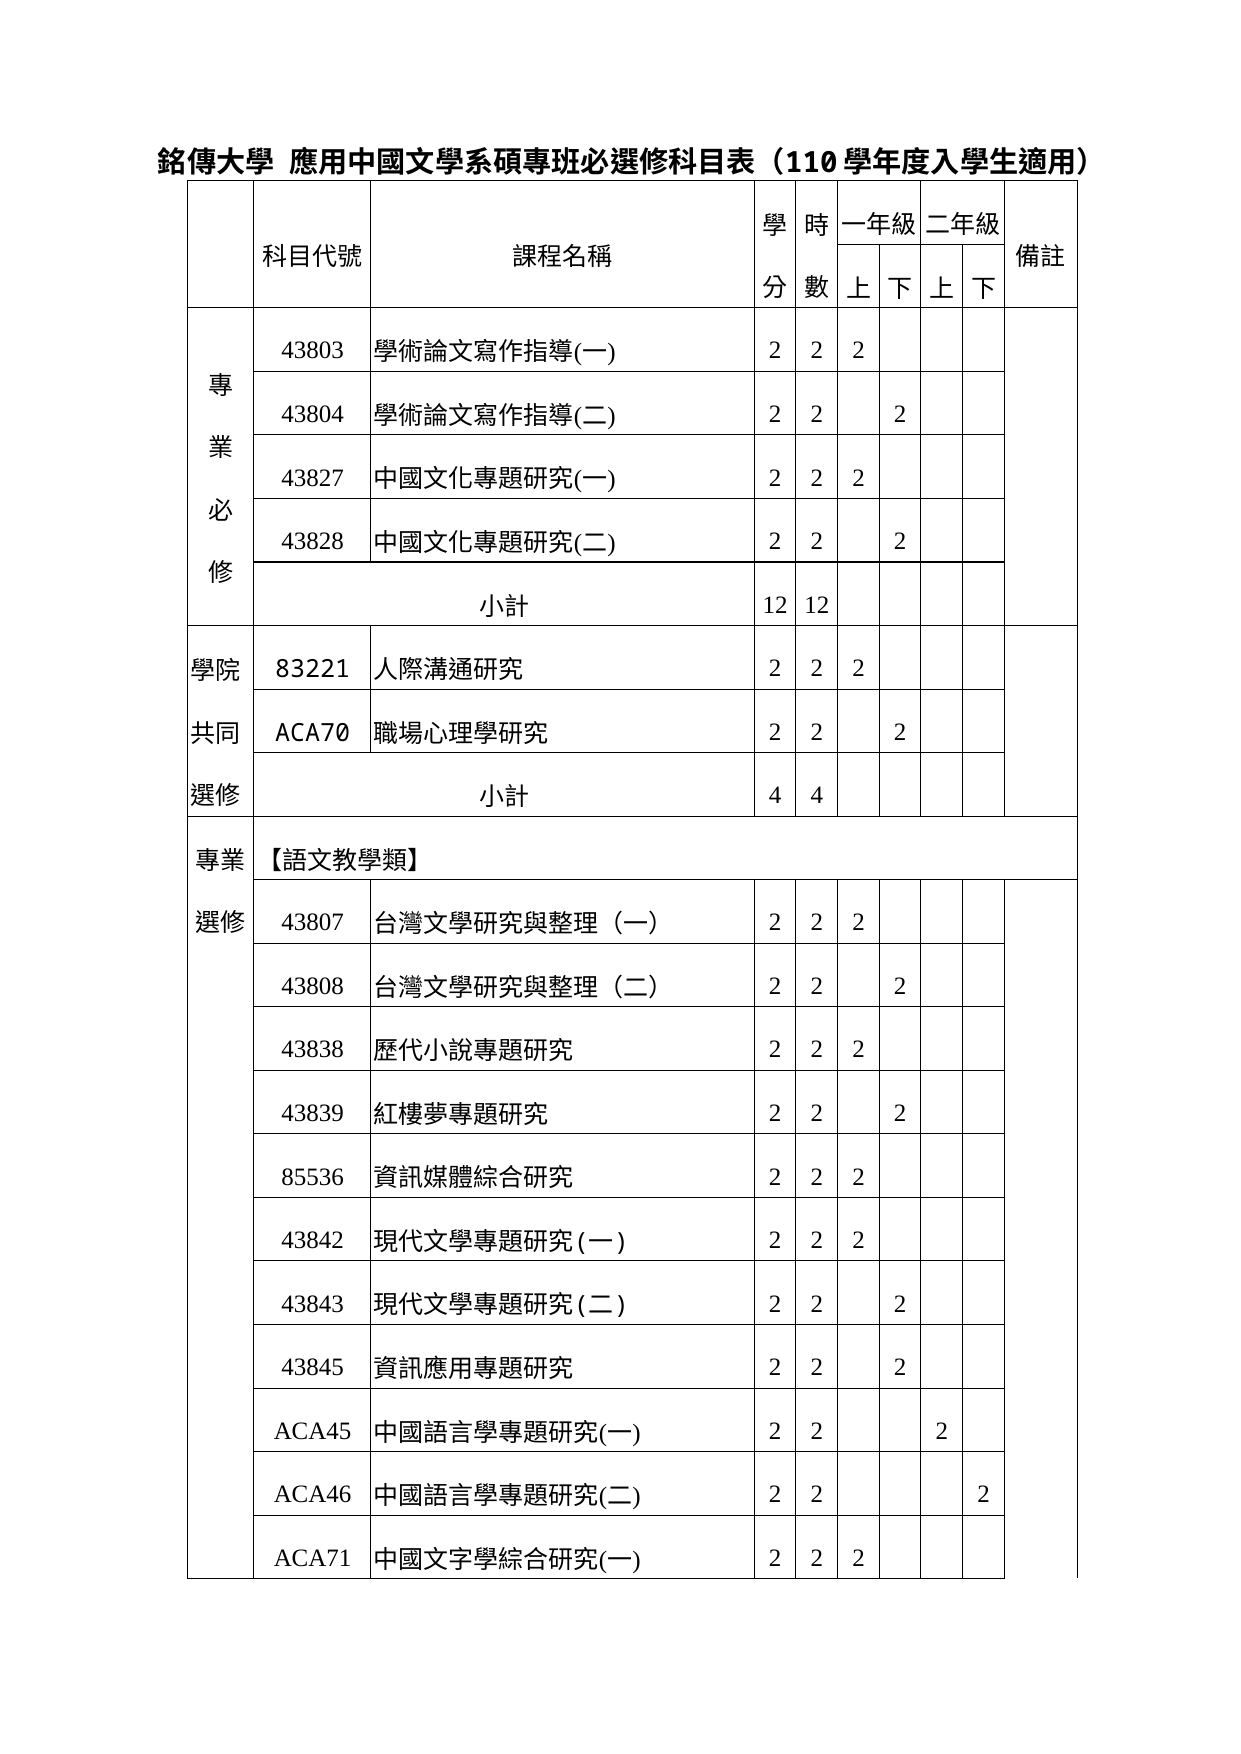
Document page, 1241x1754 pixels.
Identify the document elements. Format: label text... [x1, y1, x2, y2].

table_cell 2 [755, 944, 795, 1006]
table_cell [838, 753, 879, 816]
table_cell 資訊媒體綜合研究 [371, 1134, 754, 1197]
table_cell [921, 626, 962, 688]
table_cell 2 [755, 626, 795, 688]
table_cell [880, 1134, 920, 1197]
table_cell [921, 499, 962, 561]
table_header 一年級 [838, 181, 920, 244]
table_cell 2 [796, 1134, 837, 1197]
table_cell 上 [838, 245, 879, 307]
table_cell 12 [755, 563, 795, 625]
table_cell [880, 435, 920, 498]
table_cell [963, 1389, 1004, 1451]
table_cell ACA71 [254, 1516, 370, 1578]
table_cell 2 [755, 1007, 795, 1070]
table_cell 43803 [254, 308, 370, 371]
table_cell 2 [838, 880, 879, 943]
table_cell 現代文學專題研究(二) [371, 1261, 754, 1324]
table_cell [963, 435, 1004, 498]
table_cell 2 [796, 626, 837, 688]
table_cell [1005, 943, 1077, 1006]
table_header 二年級 [921, 181, 1004, 244]
table_cell 2 [921, 1389, 962, 1451]
table_cell 85536 [254, 1134, 370, 1197]
table_header 學 分 [755, 181, 795, 307]
table_cell 2 [755, 308, 795, 371]
table_cell 紅樓夢專題研究 [371, 1071, 754, 1133]
table_cell 台灣文學研究與整理（一） [371, 880, 754, 943]
table_cell 2 [755, 880, 795, 943]
table_cell 2 [796, 690, 837, 752]
table_cell [963, 372, 1004, 434]
table_cell [921, 1007, 962, 1070]
table_cell 2 [755, 435, 795, 498]
table_cell 2 [796, 1071, 837, 1133]
table_cell [838, 1261, 879, 1324]
table_cell 中國文字學綜合研究(一) [371, 1516, 754, 1578]
table_cell 2 [880, 499, 920, 561]
table_header 科目代號 [254, 181, 370, 307]
table_cell 小計 [254, 753, 754, 816]
table_cell 資訊應用專題研究 [371, 1325, 754, 1387]
table_cell 2 [796, 372, 837, 434]
table_cell 12 [796, 563, 837, 625]
table_cell ACA70 [254, 690, 370, 752]
table_cell [921, 880, 962, 943]
table_cell 2 [838, 435, 879, 498]
table_cell 職場心理學研究 [371, 690, 754, 752]
table_cell 專業選修 [188, 817, 253, 1578]
table_cell [963, 1516, 1004, 1578]
table_cell [838, 372, 879, 434]
table_cell [1005, 752, 1077, 816]
table_header [188, 181, 253, 307]
table_cell [921, 1516, 962, 1578]
table_cell 歷代小說專題研究 [371, 1007, 754, 1070]
table_cell 2 [880, 1325, 920, 1387]
table_cell 2 [755, 499, 795, 561]
table_cell 學術論文寫作指導(二) [371, 372, 754, 434]
table_cell [963, 1325, 1004, 1387]
table_cell 2 [796, 880, 837, 943]
table_header 備註 [1005, 181, 1077, 307]
table_cell 4 [755, 753, 795, 816]
table_cell [963, 1007, 1004, 1070]
table_cell 2 [838, 1198, 879, 1260]
table_cell [921, 372, 962, 434]
table_cell [963, 944, 1004, 1006]
table_cell 2 [796, 1198, 837, 1260]
table_cell [1005, 880, 1077, 943]
table_cell 中國語言學專題研究(二) [371, 1452, 754, 1514]
table_cell [838, 690, 879, 752]
table_cell 2 [796, 1325, 837, 1387]
table_cell 4 [796, 753, 837, 816]
table_cell ACA45 [254, 1389, 370, 1451]
table_header 課程名稱 [371, 181, 754, 307]
table_cell 43827 [254, 435, 370, 498]
table_cell 2 [755, 1325, 795, 1387]
table_cell 2 [755, 1389, 795, 1451]
table_cell 43804 [254, 372, 370, 434]
table_cell [921, 1261, 962, 1324]
table_cell [880, 880, 920, 943]
table_cell 43838 [254, 1007, 370, 1070]
table_cell [880, 563, 920, 625]
table_cell 2 [755, 690, 795, 752]
table_cell 2 [796, 435, 837, 498]
table_cell 中國文化專題研究(二) [371, 499, 754, 561]
table_cell [921, 435, 962, 498]
table_cell 2 [838, 308, 879, 371]
table_cell 2 [755, 1261, 795, 1324]
table_cell 43807 [254, 880, 370, 943]
table_cell 小計 [254, 563, 754, 625]
table_cell 43842 [254, 1198, 370, 1260]
table_cell [838, 1389, 879, 1451]
table_cell 2 [880, 690, 920, 752]
table_cell [880, 1007, 920, 1070]
table_cell [880, 626, 920, 688]
table_cell [880, 1452, 920, 1514]
table_cell [1005, 308, 1077, 625]
table_cell [1005, 1006, 1077, 1578]
table_cell [880, 753, 920, 816]
table_cell 2 [838, 1516, 879, 1578]
table_cell 2 [796, 1452, 837, 1514]
text 銘傳大學 應用中國文學系碩專班必選修科目表（110學年度入學生適用） [158, 118, 1147, 180]
table_cell 現代文學專題研究(一) [371, 1198, 754, 1260]
table_cell [880, 1389, 920, 1451]
table_cell [963, 1134, 1004, 1197]
table_cell [963, 499, 1004, 561]
table_cell [838, 1325, 879, 1387]
table_cell [963, 690, 1004, 752]
table_cell [880, 308, 920, 371]
table_cell [838, 499, 879, 561]
table_cell 專 業 必 修 [188, 308, 253, 625]
table_cell 2 [755, 1452, 795, 1514]
table_cell [921, 563, 962, 625]
table_cell [963, 1198, 1004, 1260]
table_cell 人際溝通研究 [371, 626, 754, 688]
table_cell 2 [880, 1261, 920, 1324]
table_cell 【語文教學類】 [254, 817, 1077, 879]
table_cell 2 [838, 626, 879, 688]
table_cell 2 [796, 1389, 837, 1451]
table_cell [838, 563, 879, 625]
table_cell [963, 563, 1004, 625]
table_cell 2 [755, 1071, 795, 1133]
table_cell [963, 308, 1004, 371]
table_cell 2 [796, 1007, 837, 1070]
table_cell [921, 1134, 962, 1197]
table_cell 2 [755, 1134, 795, 1197]
table_cell 43808 [254, 944, 370, 1006]
table_cell [921, 690, 962, 752]
table_cell [921, 1071, 962, 1133]
table_cell 學術論文寫作指導(一) [371, 308, 754, 371]
table_cell 中國文化專題研究(一) [371, 435, 754, 498]
table_cell 2 [796, 1261, 837, 1324]
table_cell 2 [796, 308, 837, 371]
table_cell [838, 944, 879, 1006]
table_cell 2 [880, 944, 920, 1006]
table_cell 2 [796, 944, 837, 1006]
table_cell [921, 1325, 962, 1387]
table_cell 2 [796, 1516, 837, 1578]
table_cell 2 [755, 1198, 795, 1260]
table_cell 43828 [254, 499, 370, 561]
table_cell 2 [963, 1452, 1004, 1514]
table_cell 43845 [254, 1325, 370, 1387]
table_cell [963, 753, 1004, 816]
table_cell [838, 1452, 879, 1514]
table_cell 2 [838, 1007, 879, 1070]
table_cell [963, 626, 1004, 688]
table_cell 2 [755, 372, 795, 434]
table_cell [838, 1071, 879, 1133]
table_cell 43839 [254, 1071, 370, 1133]
table_cell 2 [755, 1516, 795, 1578]
table_cell 中國語言學專題研究(一) [371, 1389, 754, 1451]
table_cell [963, 1071, 1004, 1133]
table_cell 2 [838, 1134, 879, 1197]
table_header 時 數 [796, 181, 837, 307]
table_cell [921, 1452, 962, 1514]
table_cell 學院共同選修 [188, 626, 253, 816]
table_cell [921, 753, 962, 816]
table_cell [921, 308, 962, 371]
table_cell 下 [963, 245, 1004, 307]
table_cell 上 [921, 245, 962, 307]
table_cell [963, 1261, 1004, 1324]
table_cell [921, 944, 962, 1006]
table_cell 2 [880, 1071, 920, 1133]
table_cell [963, 880, 1004, 943]
table_cell 2 [880, 372, 920, 434]
table_cell [880, 1516, 920, 1578]
table_cell ACA46 [254, 1452, 370, 1514]
table_cell 下 [880, 245, 920, 307]
table_cell 2 [796, 499, 837, 561]
table_cell [1005, 626, 1077, 752]
table_cell 台灣文學研究與整理（二） [371, 944, 754, 1006]
table_cell [921, 1198, 962, 1260]
table_cell 83221 [254, 626, 370, 688]
table_cell 43843 [254, 1261, 370, 1324]
table_cell [880, 1198, 920, 1260]
